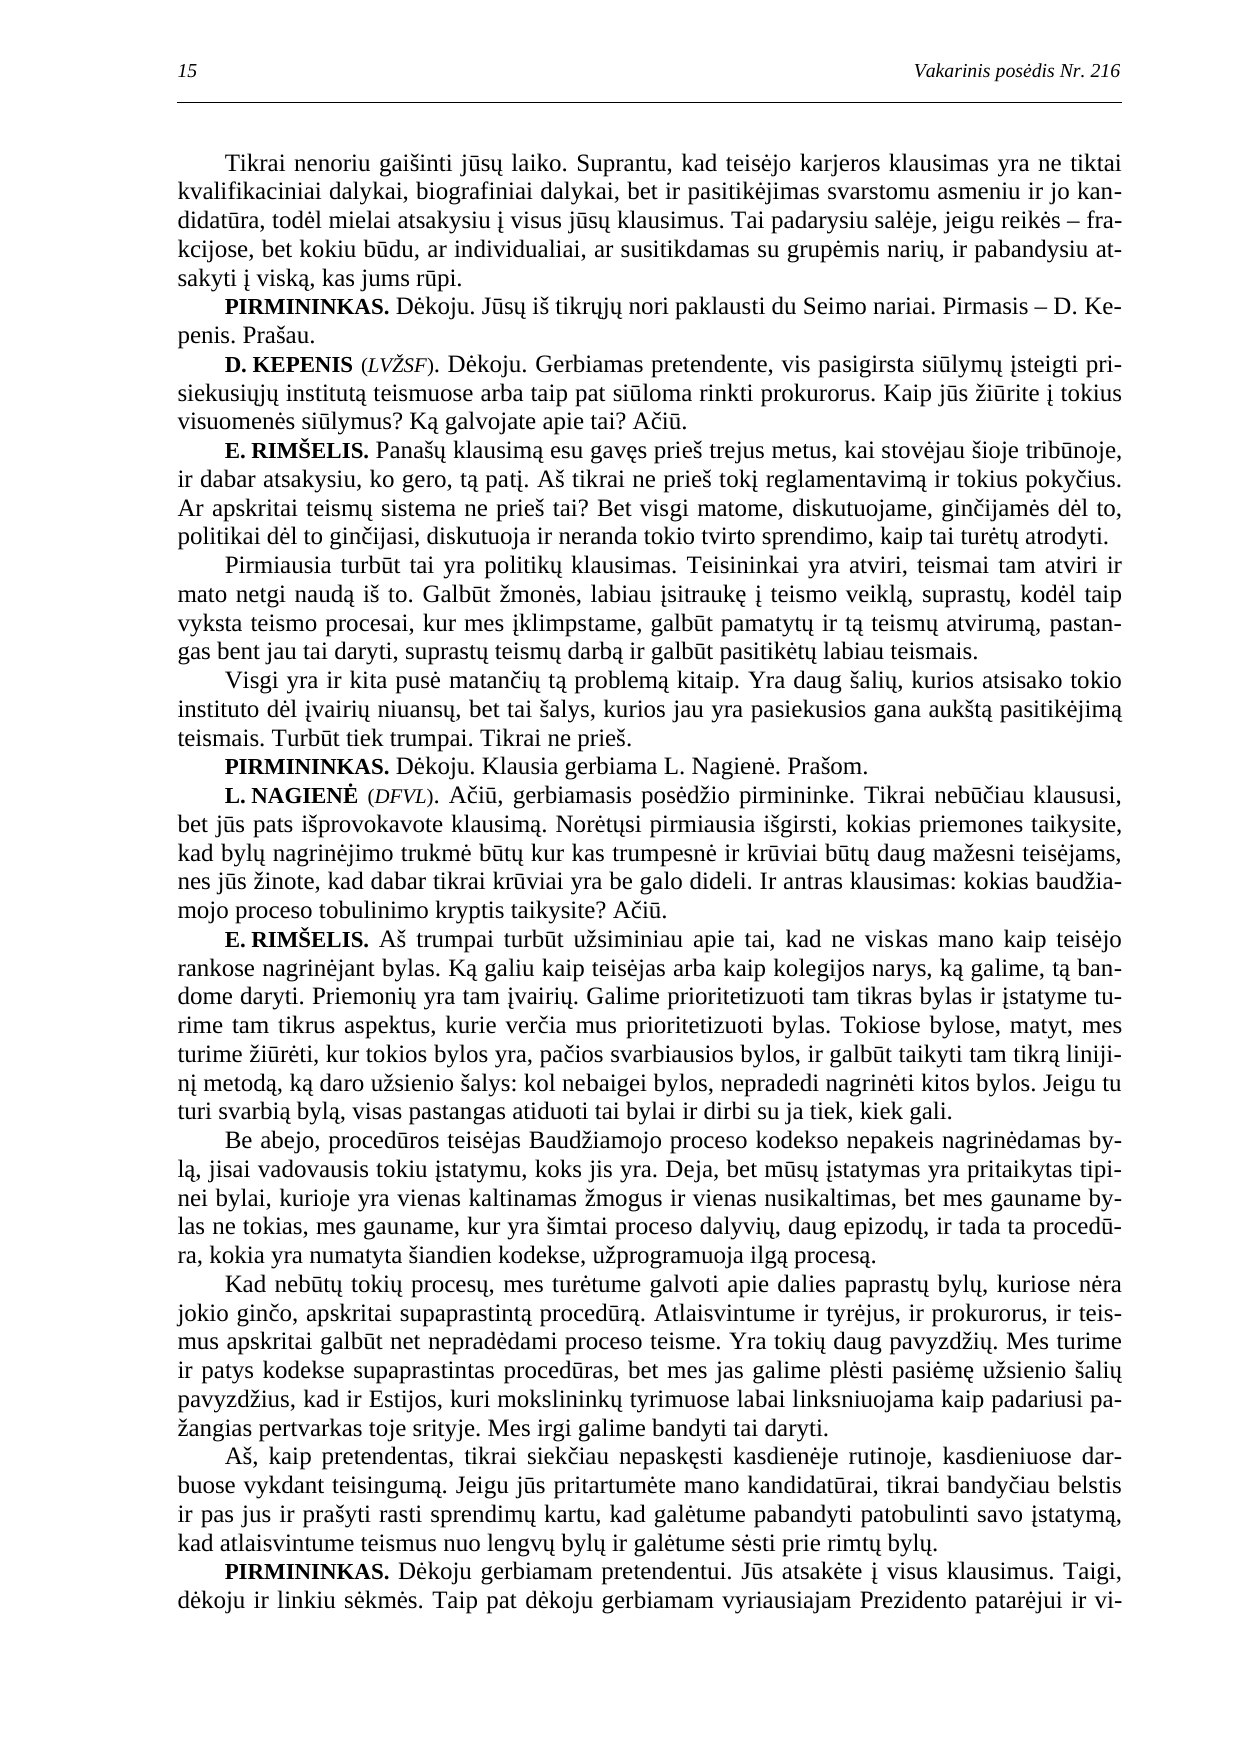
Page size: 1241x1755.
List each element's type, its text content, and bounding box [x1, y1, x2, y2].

text Tik­rai ne­no­riu gai­šin­ti jū­sų lai­ko. Su­pran­tu, kad tei­sė­jo kar­je­ros klau­si­mas yra ne tik­tai kva­li­fi­ka­ci­niai da­ly­kai, biog­ra­fi­niai da­ly­kai, bet ir pa­si­ti­kė­ji­mas svars­to­mu as­me­niu ir jo kan­di­da­tū­ra, to­dėl mie­lai at­sa­ky­siu į vi­sus jū­sų klau­si­mus. Tai pa­da­ry­siu sa­lė­je, jei­gu rei­kės – fra­k­ci­jo­se, bet ko­kiu bū­du, ar in­di­vi­du­a­liai, ar su­si­tik­da­mas su gru­pė­mis na­rių, ir pa­ban­dy­siu at­sa­ky­ti į vis­ką, kas jums rū­pi. [177, 148, 1122, 291]
text Pir­miau­sia tur­būt tai yra po­li­ti­kų klau­si­mas. Tei­si­nin­kai yra at­vi­ri, teis­mai tam at­vi­ri ir ma­to net­gi nau­dą iš to. Gal­būt žmo­nės, la­biau įsi­trau­kę į teis­mo veik­lą, su­pras­tų, ko­dėl taip vyks­ta teis­mo pro­ce­sai, kur mes įklimps­ta­me, gal­būt pa­ma­ty­tų ir tą teis­mų at­vi­ru­mą, pa­stan­gas bent jau tai da­ry­ti, su­pras­tų teis­mų dar­bą ir gal­būt pa­si­ti­kė­tų la­biau teis­mais. [177, 550, 1122, 665]
text Kad ne­bū­tų to­kių pro­ce­sų, mes tu­rė­tu­me gal­vo­ti apie da­lies pa­pras­tų by­lų, ku­rio­se nė­ra jo­kio gin­čo, ap­skri­tai su­pap­ras­tin­tą pro­ce­dū­rą. At­lais­vin­tu­me ir ty­rė­jus, ir pro­ku­ro­rus, ir teis­mus ap­skri­tai gal­būt net ne­pra­dė­da­mi pro­ce­so teis­me. Yra to­kių daug pa­vyz­džių. Mes tu­ri­me ir pa­tys ko­dek­se su­pap­ras­tin­tas pro­ce­dū­ras, bet mes jas ga­li­me plės­ti pa­si­ė­mę už­sie­nio ša­lių pa­vyz­džius, kad ir Es­ti­jos, ku­ri moks­li­nin­kų ty­ri­muo­se la­bai links­niuo­ja­ma kaip pa­da­riu­si pa­žan­gias per­tvar­kas to­je sri­ty­je. Mes ir­gi ga­li­me ban­dy­ti tai da­ry­ti. [177, 1269, 1122, 1441]
text D. KEPENIS (LVŽSF). Dė­ko­ju. Ger­bia­mas pre­ten­den­te, vis pa­si­girs­ta siū­ly­mų įsteig­ti pri­sie­ku­sių­jų ins­ti­tu­tą teis­muo­se ar­ba taip pat siū­lo­ma rink­ti pro­ku­ro­rus. Kaip jūs žiū­ri­te į to­kius vi­suo­me­nės siū­ly­mus? Ką gal­vo­ja­te apie tai? Ačiū. [177, 349, 1122, 435]
text Be abe­jo, pro­ce­dū­ros tei­sė­jas Bau­džia­mo­jo pro­ce­so ko­dek­so ne­pa­keis nag­ri­nė­da­mas by­lą, ji­sai va­do­vau­sis to­kiu įsta­ty­mu, koks jis yra. De­ja, bet mū­sų įsta­ty­mas yra pri­tai­ky­tas ti­pi­nei by­lai, ku­rio­je yra vie­nas kal­ti­na­mas žmo­gus ir vie­nas nu­si­kal­ti­mas, bet mes gau­na­me by­las ne to­kias, mes gau­na­me, kur yra šim­tai pro­ce­so da­ly­vių, daug epi­zo­dų, ir ta­da ta pro­ce­dū­ra, ko­kia yra nu­ma­ty­ta šian­dien ko­dek­se, už­prog­ra­muo­ja il­gą pro­ce­są. [177, 1125, 1122, 1269]
text PIRMININKAS. Dė­ko­ju. Klau­sia ger­bia­ma L. Na­gie­nė. Pra­šom. [177, 751, 1122, 780]
text E. RIMŠELIS. Aš trum­pai tur­būt už­si­mi­niau apie tai, kad ne vis­kas ma­no kaip tei­sė­jo ran­ko­se nag­ri­nė­jant by­las. Ką ga­liu kaip tei­sė­jas ar­ba kaip ko­le­gi­jos na­rys, ką ga­li­me, tą ban­do­me da­ry­ti. Prie­mo­nių yra tam įvai­rių. Ga­li­me pri­ori­te­ti­zuo­ti tam tik­ras by­las ir įsta­ty­me tu­ri­me tam tik­rus as­pek­tus, ku­rie ver­čia mus pri­ori­te­ti­zuo­ti by­las. To­kio­se by­lo­se, ma­tyt, mes tu­ri­me žiū­rė­ti, kur to­kios by­los yra, pa­čios svar­biau­sios by­los, ir gal­būt tai­ky­ti tam tik­rą li­ni­ji­nį me­to­dą, ką da­ro už­sie­nio ša­lys: kol ne­bai­gei by­los, ne­pra­de­di nag­ri­nė­ti ki­tos by­los. Jei­gu tu tu­ri svar­bią by­lą, vi­sas pa­stan­gas ati­duo­ti tai by­lai ir dir­bi su ja tiek, kiek ga­li. [177, 924, 1122, 1125]
text PIRMININKAS. Dė­ko­ju ger­bia­mam pre­ten­den­tui. Jūs at­sa­kė­te į vi­sus klau­si­mus. Tai­gi, dė­ko­ju ir lin­kiu sėk­mės. Taip pat dė­ko­ju ger­bia­mam vy­riau­sia­jam Pre­zi­den­to pa­ta­rė­jui ir vi­ [177, 1556, 1122, 1614]
text Aš, kaip pre­ten­den­tas, tik­rai siek­čiau ne­pa­skęs­ti kas­die­nė­je ru­ti­no­je, kas­die­niuo­se dar­buo­se vyk­dant tei­sin­gu­mą. Jei­gu jūs pri­tar­tu­mė­te ma­no kan­di­da­tū­rai, tik­rai ban­dy­čiau bels­tis ir pas jus ir pra­šy­ti ras­ti spren­di­mų kar­tu, kad ga­lė­tu­me pa­ban­dy­ti pa­to­bu­lin­ti sa­vo įsta­ty­mą, kad at­lais­vin­tu­me teis­mus nuo leng­vų by­lų ir ga­lė­tu­me sės­ti prie rim­tų by­lų. [177, 1441, 1122, 1556]
text Vis­gi yra ir ki­ta pu­sė ma­tan­čių tą pro­ble­mą ki­taip. Yra daug ša­lių, ku­rios at­si­sa­ko to­kio ins­ti­tu­to dėl įvai­rių niu­an­sų, bet tai ša­lys, ku­rios jau yra pa­sie­ku­sios ga­na aukš­tą pa­si­ti­kė­ji­mą teis­mais. Tur­būt tiek trum­pai. Tik­rai ne prieš. [177, 665, 1122, 751]
text PIRMININKAS. Dė­ko­ju. Jū­sų iš tik­rų­jų no­ri pa­klaus­ti du Sei­mo na­riai. Pir­ma­sis – D. Ke­pe­nis. Pra­šau. [177, 291, 1122, 349]
text E. RIMŠELIS. Pa­na­šų klau­si­mą esu ga­vęs prieš tre­jus me­tus, kai sto­vė­jau šio­je tri­bū­no­je, ir da­bar at­sa­ky­siu, ko ge­ro, tą pa­tį. Aš tik­rai ne prieš to­kį reg­la­men­ta­vi­mą ir to­kius po­ky­čius. Ar ap­skri­tai teis­mų sis­te­ma ne prieš tai? Bet vis­gi ma­to­me, dis­ku­tuo­ja­me, gin­či­ja­mės dėl to, po­li­ti­kai dėl to gin­či­ja­si, dis­ku­tuo­ja ir ne­ran­da to­kio tvir­to spren­di­mo, kaip tai tu­rė­tų at­ro­dy­ti. [177, 435, 1122, 550]
text L. NAGIENĖ (DFVL). Ačiū, ger­bia­ma­sis po­sė­džio pir­mi­nin­ke. Tik­rai ne­bū­čiau klau­su­si, bet jūs pats iš­pro­vo­ka­vo­te klau­si­mą. No­rė­tų­si pir­miau­sia iš­girs­ti, ko­kias prie­mo­nes tai­ky­si­te, kad by­lų nag­ri­nė­ji­mo truk­mė bū­tų kur kas trum­pes­nė ir krū­viai bū­tų daug ma­žes­ni tei­sė­jams, nes jūs ži­no­te, kad da­bar tik­rai krū­viai yra be ga­lo di­de­li. Ir ant­ras klau­si­mas: ko­kias bau­džia­mo­jo pro­ce­so to­bu­li­ni­mo kryp­tis tai­ky­si­te? Ačiū. [177, 780, 1122, 924]
